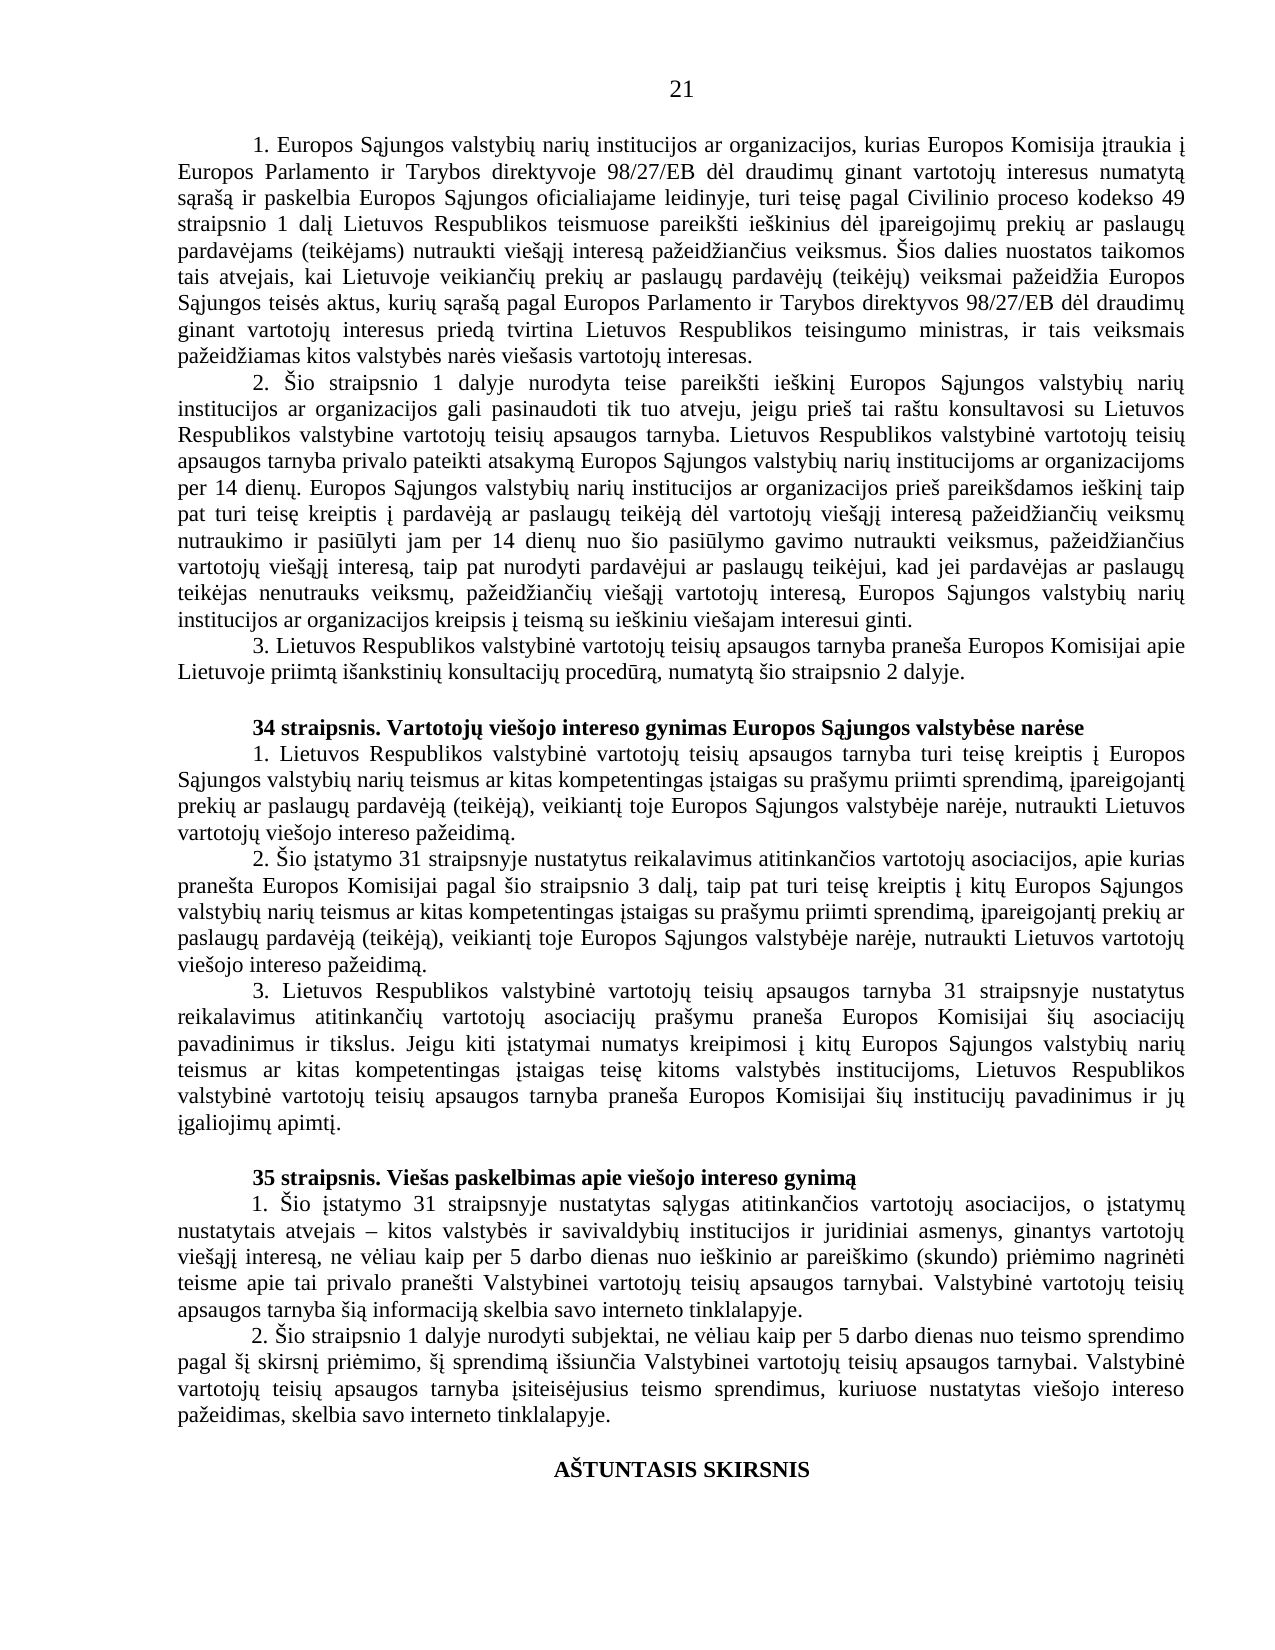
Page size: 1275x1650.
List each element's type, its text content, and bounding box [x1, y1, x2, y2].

text 2. Šio įstatymo 31 straipsnyje nustatytus reikalavimus atitinkančios vartotojų asociacijos, apie kurias pranešta Europos Komisijai pagal šio straipsnio 3 dalį, taip pat turi teisę kreiptis į kitų Europos Sąjungos valstybių narių teismus ar kitas kompetentingas įstaigas su prašymu priimti sprendimą, įpareigojantį prekių ar paslaugų pardavėją (teikėją), veikiantį toje Europos Sąjungos valstybėje narėje, nutraukti Lietuvos vartotojų viešojo intereso pažeidimą. [177, 845, 1186, 977]
text 3. Lietuvos Respublikos valstybinė vartotojų teisių apsaugos tarnyba praneša Europos Komisijai apie Lietuvoje priimtą išankstinių konsultacijų procedūrą, numatytą šio straipsnio 2 dalyje. [177, 632, 1186, 685]
text 2. Šio straipsnio 1 dalyje nurodyta teise pareikšti ieškinį Europos Sąjungos valstybių narių institucijos ar organizacijos gali pasinaudoti tik tuo atveju, jeigu prieš tai raštu konsultavosi su Lietuvos Respublikos valstybine vartotojų teisių apsaugos tarnyba. Lietuvos Respublikos valstybinė vartotojų teisių apsaugos tarnyba privalo pateikti atsakymą Europos Sąjungos valstybių narių institucijoms ar organizacijoms per 14 dienų. Europos Sąjungos valstybių narių institucijos ar organizacijos prieš pareikšdamos ieškinį taip pat turi teisę kreiptis į pardavėją ar paslaugų teikėją dėl vartotojų viešąjį interesą pažeidžiančių veiksmų nutraukimo ir pasiūlyti jam per 14 dienų nuo šio pasiūlymo gavimo nutraukti veiksmus, pažeidžiančius vartotojų viešąjį interesą, taip pat nurodyti pardavėjui ar paslaugų teikėjui, kad jei pardavėjas ar paslaugų teikėjas nenutrauks veiksmų, pažeidžiančių viešąjį vartotojų interesą, Europos Sąjungos valstybių narių institucijos ar organizacijos kreipsis į teismą su ieškiniu viešajam interesui ginti. [177, 368, 1186, 632]
text 35 straipsnis. Viešas paskelbimas apie viešojo intereso gynimą [252, 1164, 1186, 1190]
text 34 straipsnis. Vartotojų viešojo intereso gynimas Europos Sąjungos valstybėse narėse [252, 713, 1186, 740]
text 3. Lietuvos Respublikos valstybinė vartotojų teisių apsaugos tarnyba 31 straipsnyje nustatytus reikalavimus atitinkančių vartotojų asociacijų prašymu praneša Europos Komisijai šių asociacijų pavadinimus ir tikslus. Jeigu kiti įstatymai numatys kreipimosi į kitų Europos Sąjungos valstybių narių teismus ar kitas kompetentingas įstaigas teisę kitoms valstybės institucijoms, Lietuvos Respublikos valstybinė vartotojų teisių apsaugos tarnyba praneša Europos Komisijai šių institucijų pavadinimus ir jų įgaliojimų apimtį. [177, 977, 1186, 1135]
text 1. Lietuvos Respublikos valstybinė vartotojų teisių apsaugos tarnyba turi teisę kreiptis į Europos Sąjungos valstybių narių teismus ar kitas kompetentingas įstaigas su prašymu priimti sprendimą, įpareigojantį prekių ar paslaugų pardavėją (teikėją), veikiantį toje Europos Sąjungos valstybėje narėje, nutraukti Lietuvos vartotojų viešojo intereso pažeidimą. [177, 740, 1186, 845]
text 1. Šio įstatymo 31 straipsnyje nustatytas sąlygas atitinkančios vartotojų asociacijos, o įstatymų nustatytais atvejais – kitos valstybės ir savivaldybių institucijos ir juridiniai asmenys, ginantys vartotojų viešąjį interesą, ne vėliau kaip per 5 darbo dienas nuo ieškinio ar pareiškimo (skundo) priėmimo nagrinėti teisme apie tai privalo pranešti Valstybinei vartotojų teisių apsaugos tarnybai. Valstybinė vartotojų teisių apsaugos tarnyba šią informaciją skelbia savo interneto tinklalapyje. [177, 1190, 1186, 1322]
text AŠTUNTASIS SKIRSNIS [177, 1456, 1186, 1483]
text 1. Europos Sąjungos valstybių narių institucijos ar organizacijos, kurias Europos Komisija įtraukia į Europos Parlamento ir Tarybos direktyvoje 98/27/EB dėl draudimų ginant vartotojų interesus numatytą sąrašą ir paskelbia Europos Sąjungos oficialiajame leidinyje, turi teisę pagal Civilinio proceso kodekso 49 straipsnio 1 dalį Lietuvos Respublikos teismuose pareikšti ieškinius dėl įpareigojimų prekių ar paslaugų pardavėjams (teikėjams) nutraukti viešąjį interesą pažeidžiančius veiksmus. Šios dalies nuostatos taikomos tais atvejais, kai Lietuvoje veikiančių prekių ar paslaugų pardavėjų (teikėjų) veiksmai pažeidžia Europos Sąjungos teisės aktus, kurių sąrašą pagal Europos Parlamento ir Tarybos direktyvos 98/27/EB dėl draudimų ginant vartotojų interesus priedą tvirtina Lietuvos Respublikos teisingumo ministras, ir tais veiksmais pažeidžiamas kitos valstybės narės viešasis vartotojų interesas. [177, 131, 1186, 368]
text 2. Šio straipsnio 1 dalyje nurodyti subjektai, ne vėliau kaip per 5 darbo dienas nuo teismo sprendimo pagal šį skirsnį priėmimo, šį sprendimą išsiunčia Valstybinei vartotojų teisių apsaugos tarnybai. Valstybinė vartotojų teisių apsaugos tarnyba įsiteisėjusius teismo sprendimus, kuriuose nustatytas viešojo intereso pažeidimas, skelbia savo interneto tinklalapyje. [177, 1322, 1186, 1427]
